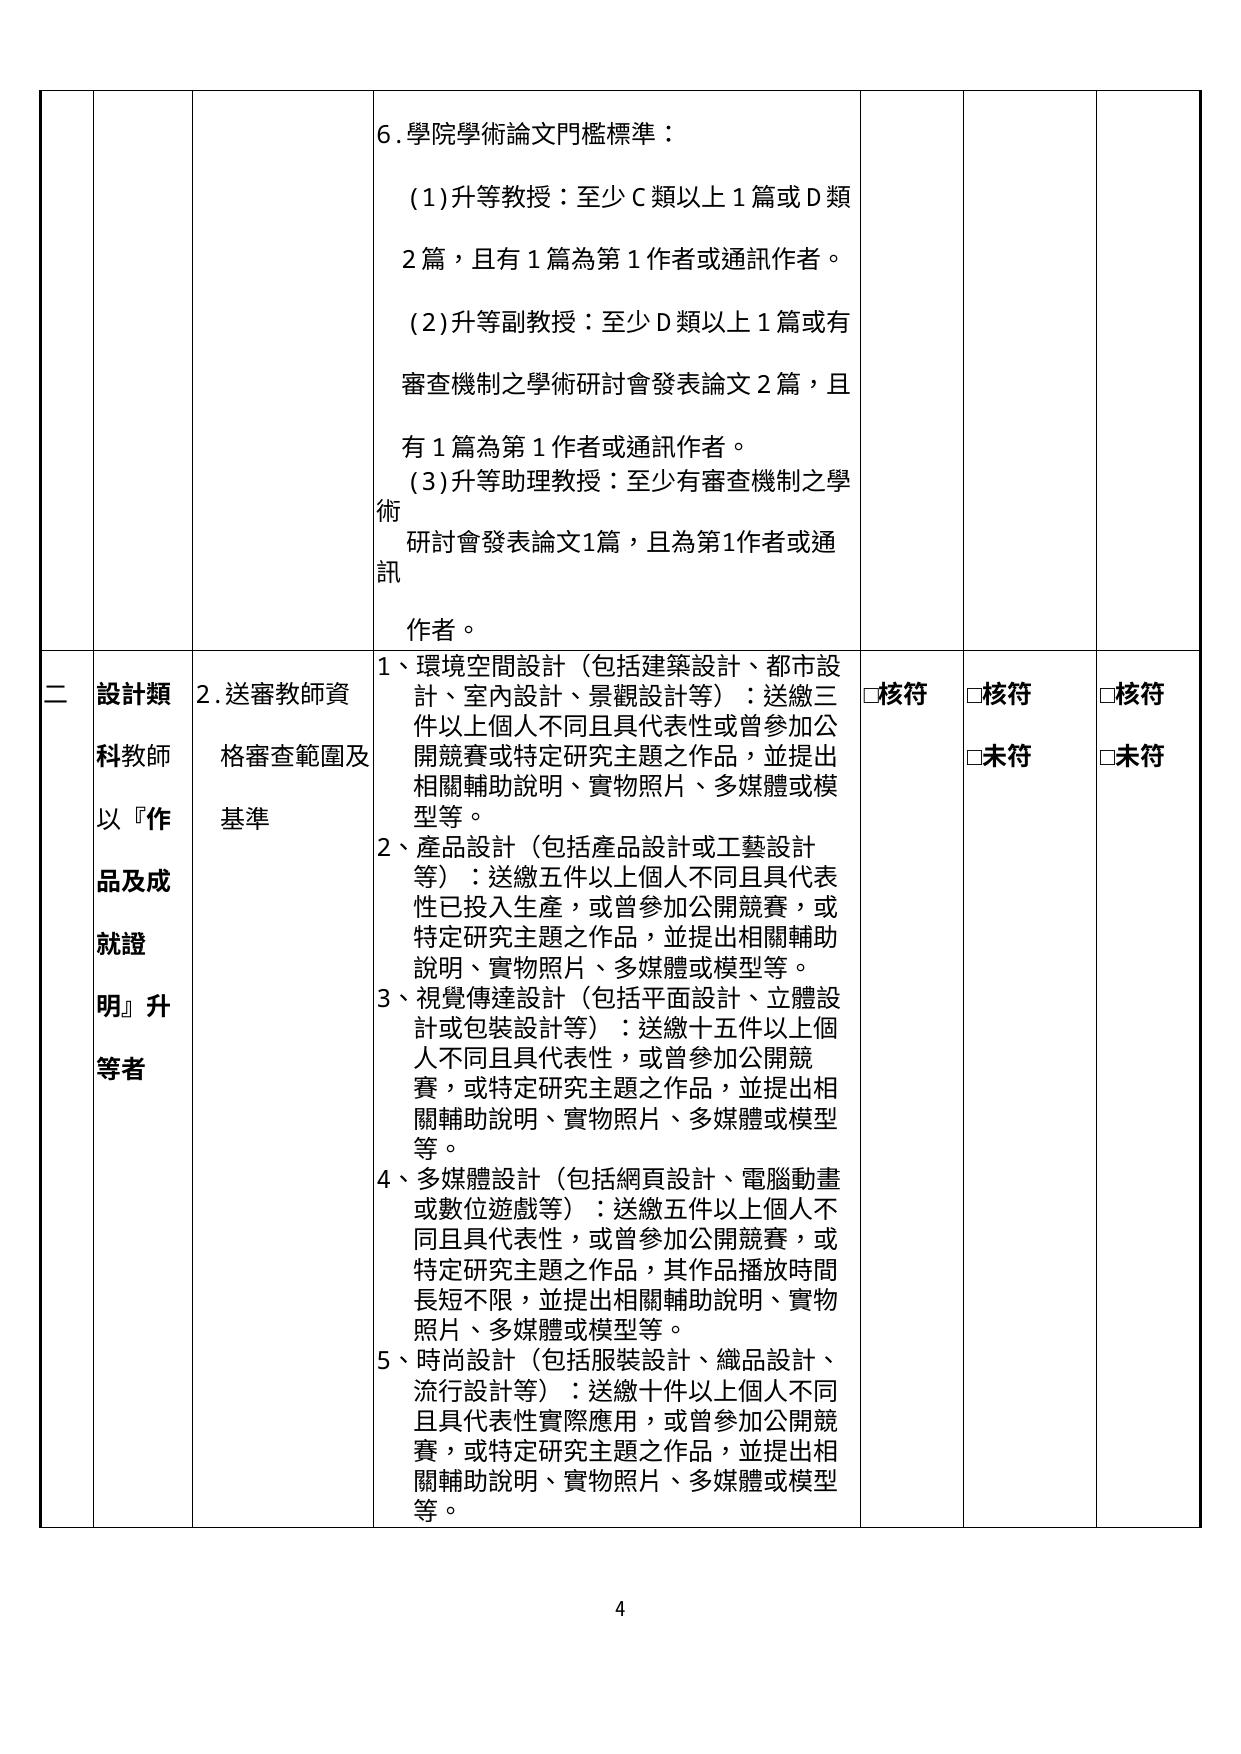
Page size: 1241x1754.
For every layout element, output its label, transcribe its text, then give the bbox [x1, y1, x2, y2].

table_cell 設計類科教師以『作品及成就證明』升等者 [94, 651, 192, 1527]
table_cell 1、環境空間設計（包括建築設計、都市設計、室內設計、景觀設計等）：送繳三件以上個人不同且具代表性或曾參加公開競賽或特定研究主題之作品，並提出相關輔助說明、實物照片、多媒體或模型等。 2、產品設計（包括產品設計或工藝設計等）：送繳五件以上個人不同且具代表性已投入生產，或曾參加公開競賽，或特定研究主題之作品，並提出相關輔助說明、實物照片、多媒體或模型等。 3、視覺傳達設計（包括平面設計、立體設計或包裝設計等）：送繳十五件以上個人不同且具代表性，或曾參加公開競賽，或特定研究主題之作品，並提出相關輔助說明、實物照片、多媒體或模型等。 4、多媒體設計（包括網頁設計、電腦動畫或數位遊戲等）：送繳五件以上個人不同且具代表性，或曾參加公開競賽，或特定研究主題之作品，其作品播放時間長短不限，並提出相關輔助說明、實物照片、多媒體或模型等。 5、時尚設計（包括服裝設計、織品設計、流行設計等）：送繳十件以上個人不同且具代表性實際應用，或曾參加公開競賽，或特定研究主題之作品，並提出相關輔助說明、實物照片、多媒體或模型等。 [374, 651, 860, 1527]
table_cell 6.學院學術論文門檻標準： (1)升等教授：至少C類以上1篇或D類2篇，且有1篇為第1作者或通訊作者。 (2)升等副教授：至少D類以上1篇或有審查機制之學術研討會發表論文2篇，且有1篇為第1作者或通訊作者。 (3)升等助理教授：至少有審查機制之學術 研討會發表論文1篇，且為第1作者或通訊 作者。 [374, 91, 860, 650]
table_cell □核符 [861, 651, 963, 1527]
table_cell □核符 □未符 [1097, 651, 1199, 1527]
table_cell [94, 91, 192, 650]
table_cell [964, 91, 1096, 650]
table_cell [42, 91, 93, 650]
table_cell 二 [42, 651, 93, 1527]
table_cell 2.送審教師資格審查範圍及基準 [193, 651, 373, 1527]
table_cell [193, 91, 373, 650]
table_cell □核符 □未符 [964, 651, 1096, 1527]
table_cell [861, 91, 963, 650]
table_cell [1097, 91, 1199, 650]
